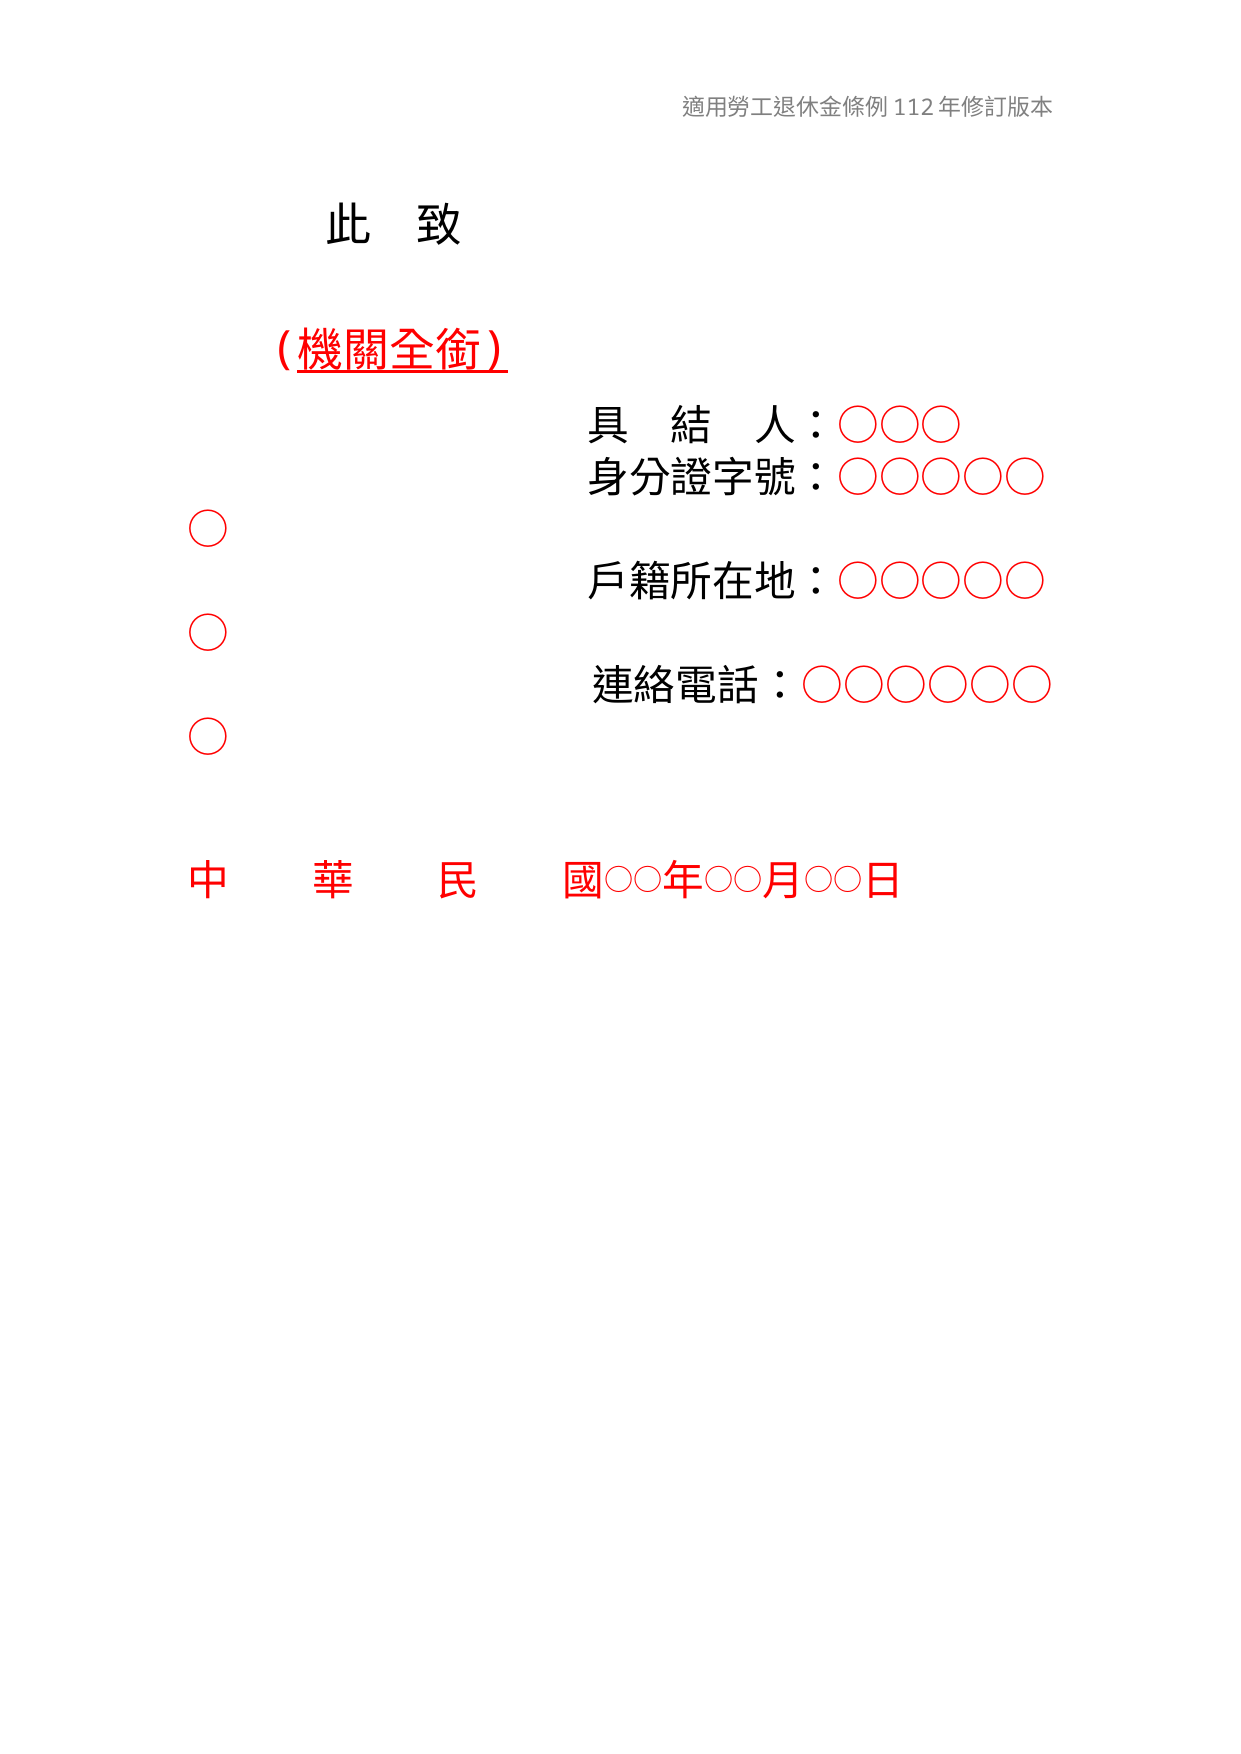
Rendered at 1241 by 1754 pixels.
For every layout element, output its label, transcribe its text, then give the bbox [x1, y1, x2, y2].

text (機關全銜) [187, 273, 1053, 398]
text 具 結 人：○○○ [187, 398, 1053, 450]
text 中 華 民 國○○年○○月○○日 [187, 836, 1053, 898]
text 此 致 [187, 148, 1053, 273]
text 連絡電話：○○○○○○○ [187, 659, 1053, 763]
text 身分證字號：○○○○○○ [187, 450, 1053, 554]
text 戶籍所在地：○○○○○○ [187, 554, 1053, 659]
